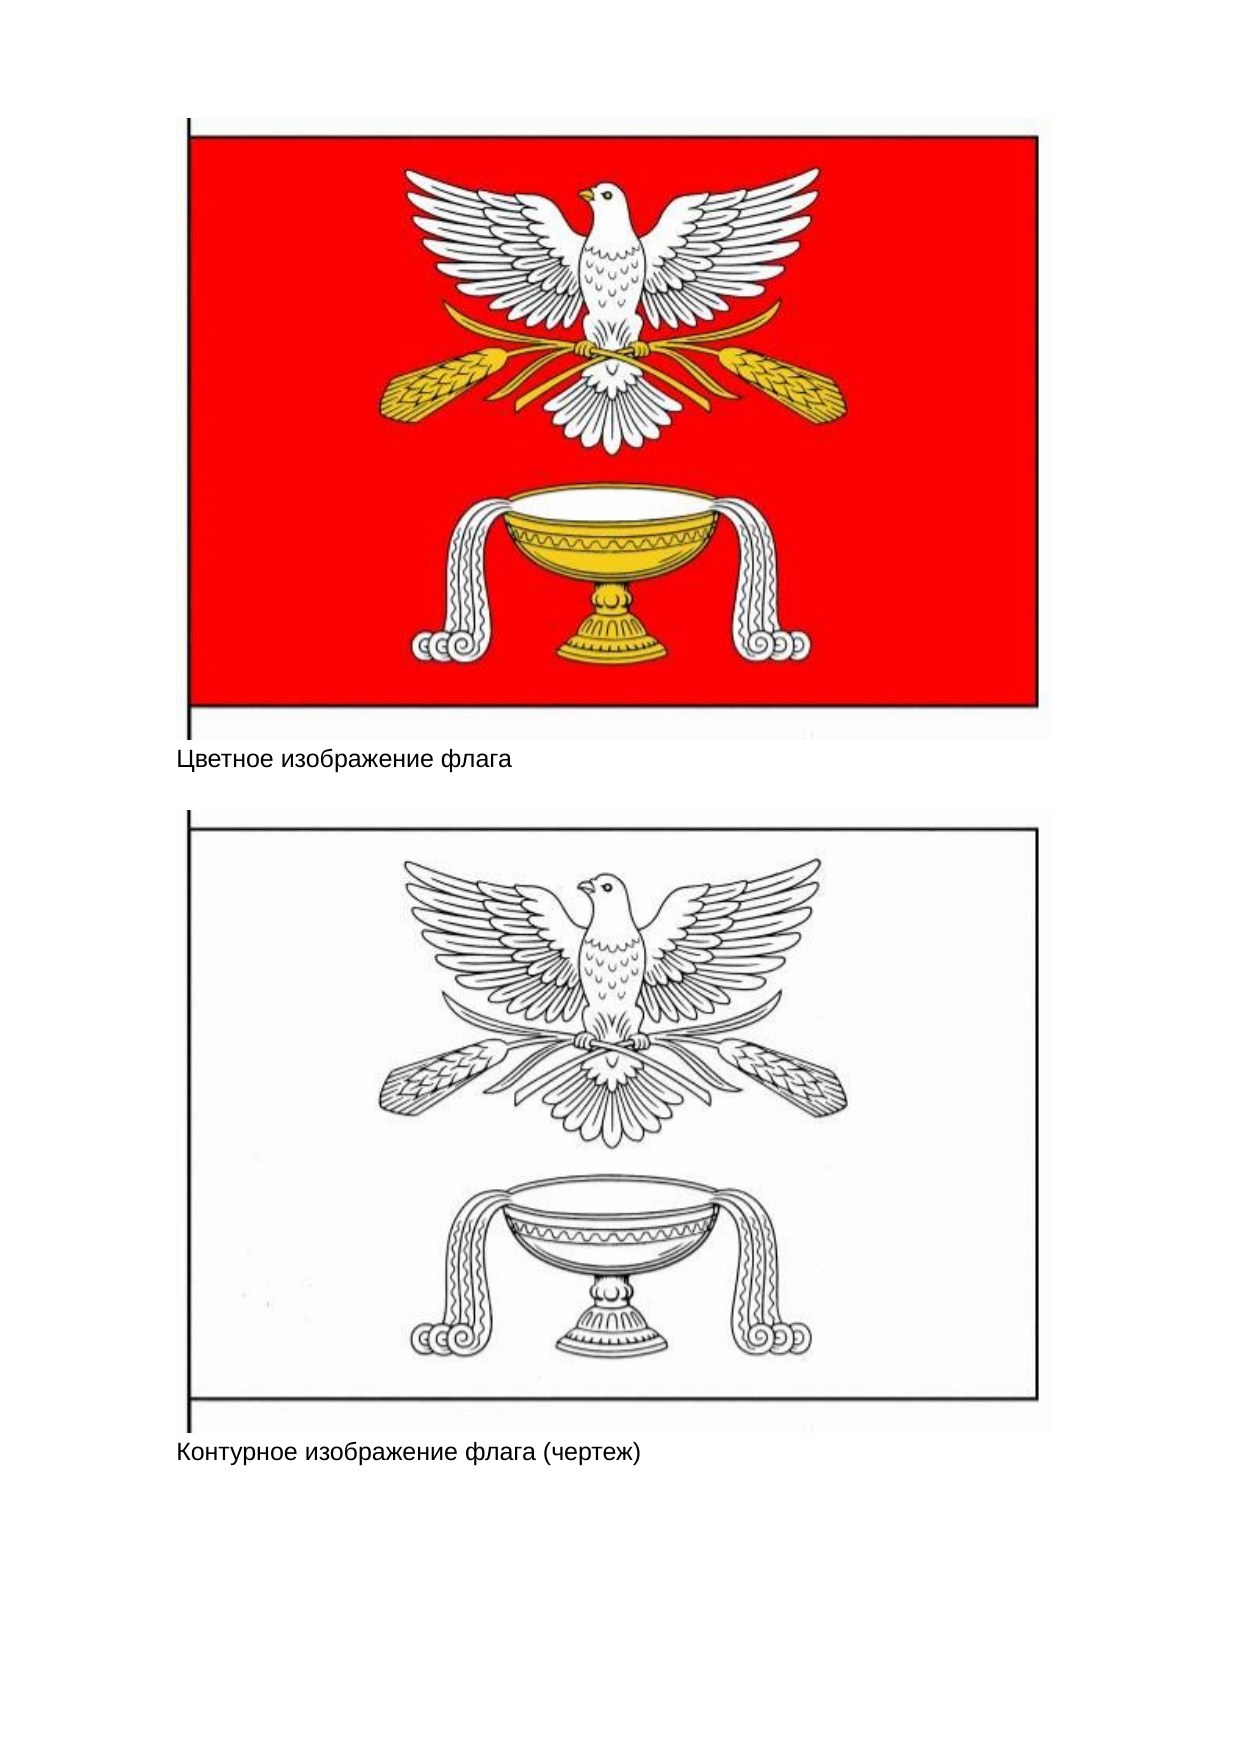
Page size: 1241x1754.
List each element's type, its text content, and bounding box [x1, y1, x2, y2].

text Цветное изображение флага [118, 744, 1122, 773]
picture [176, 810, 1053, 1433]
text Контурное изображение флага (чертеж) [118, 1436, 1122, 1465]
picture [176, 118, 1053, 740]
